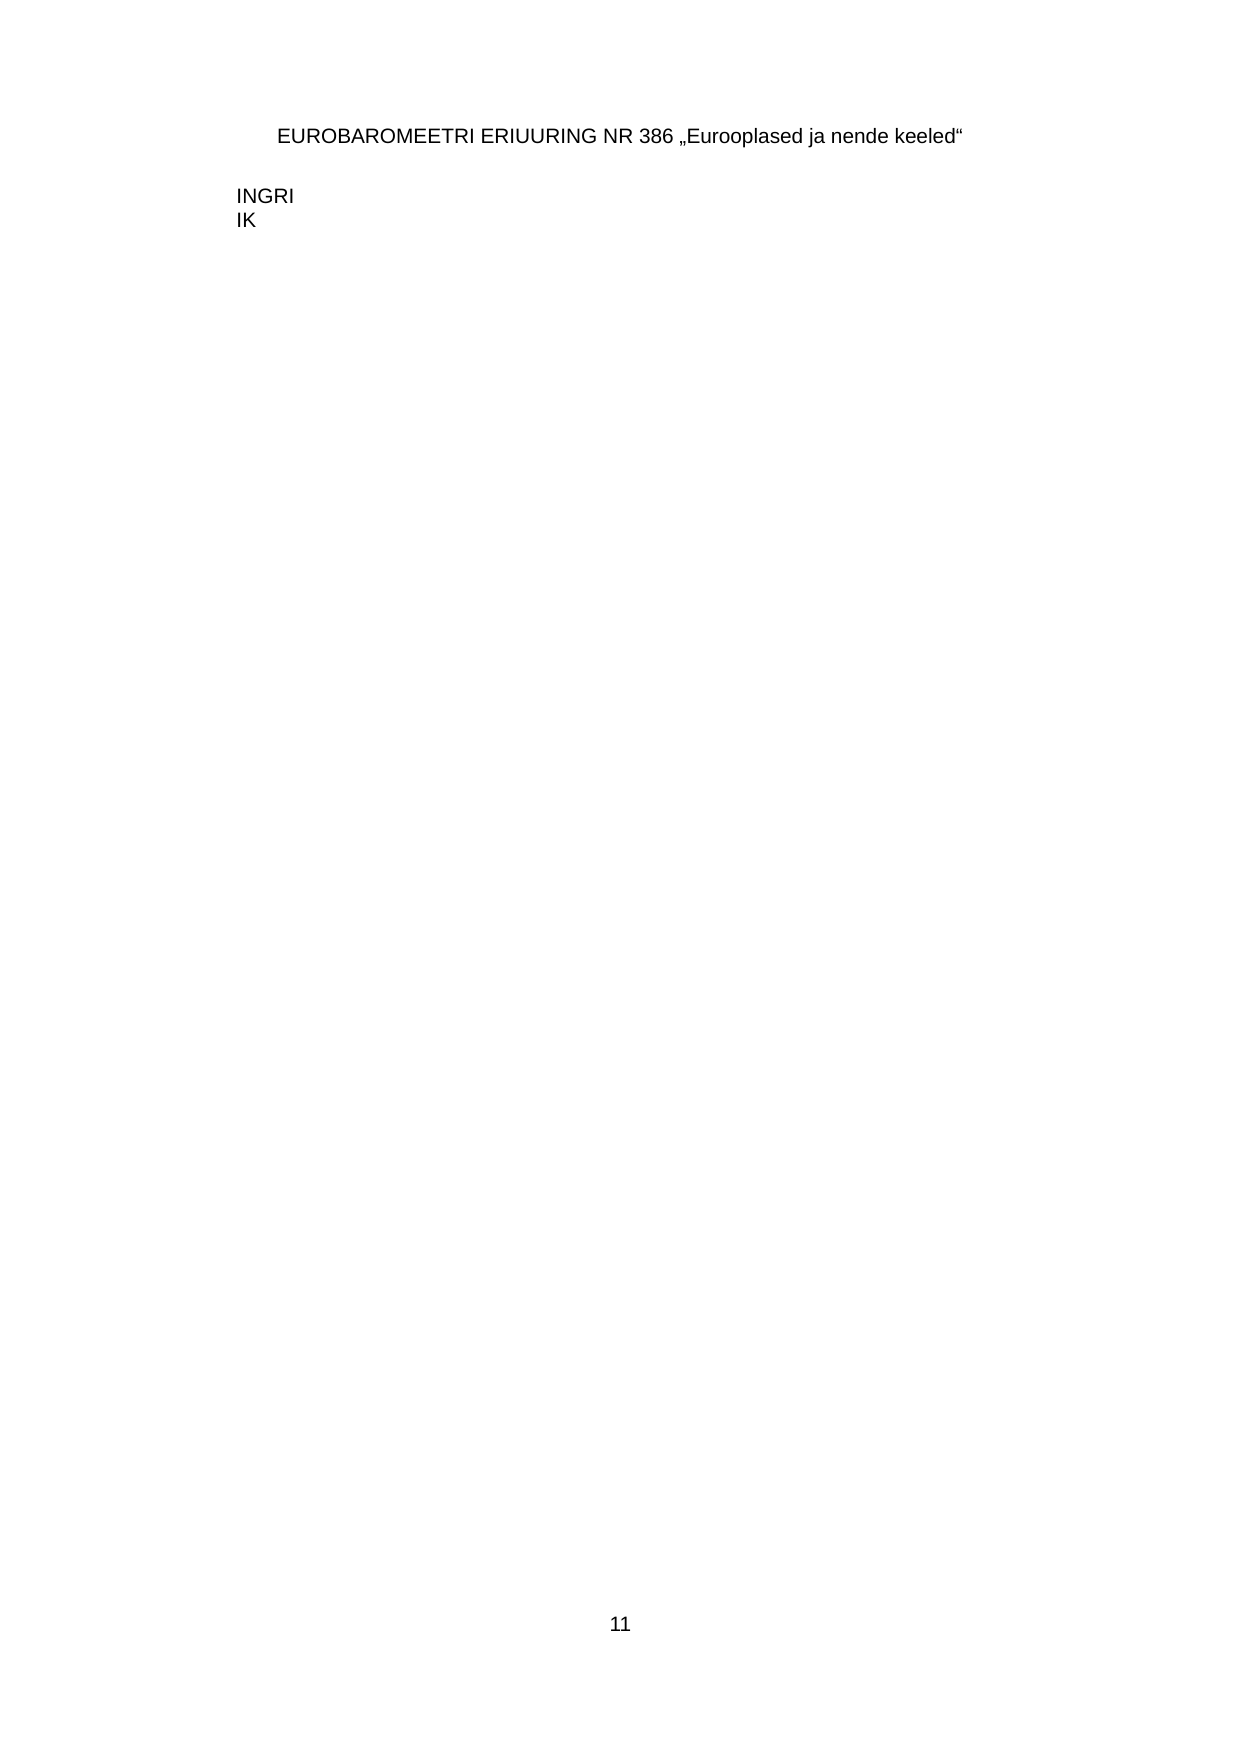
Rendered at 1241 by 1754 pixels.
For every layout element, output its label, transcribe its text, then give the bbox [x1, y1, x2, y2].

table_cell INGRIIK [236, 178, 299, 237]
table_cell 88,00 % [299, 178, 1004, 237]
